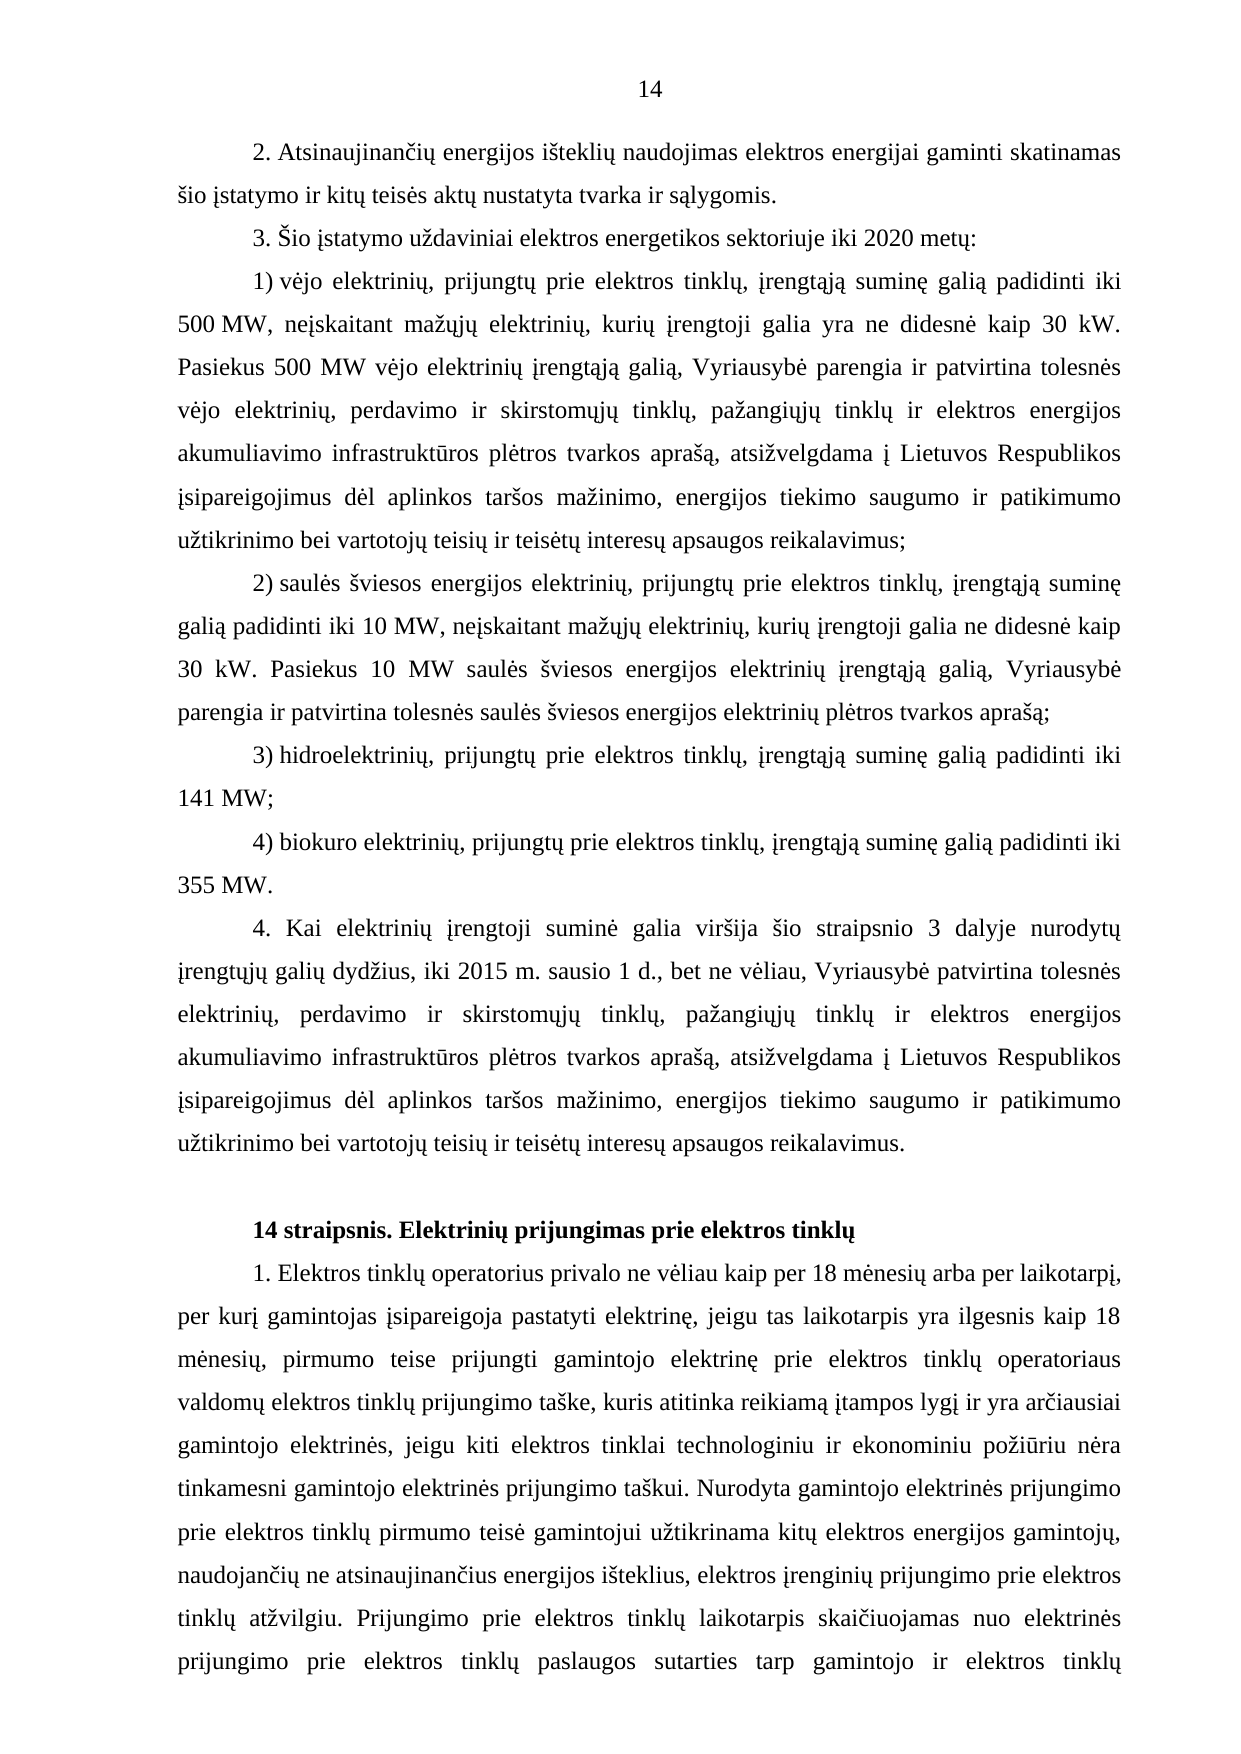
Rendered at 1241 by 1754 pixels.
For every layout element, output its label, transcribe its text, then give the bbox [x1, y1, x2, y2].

text 2. Atsinaujinančių energijos išteklių naudojimas elektros energijai gaminti skatinamas šio įstatymo ir kitų teisės aktų nustatyta tvarka ir sąlygomis. [177, 137, 1122, 208]
text 4. Kai elektrinių įrengtoji suminė galia viršija šio straipsnio 3 dalyje nurodytų įrengtųjų galių dydžius, iki 2015 m. sausio 1 d., bet ne vėliau, Vyriausybė patvirtina tolesnės elektrinių, perdavimo ir skirstomųjų tinklų, pažangiųjų tinklų ir elektros energijos akumuliavimo infrastruktūros plėtros tvarkos aprašą, atsižvelgdama į Lietuvos Respublikos įsipareigojimus dėl aplinkos taršos mažinimo, energijos tiekimo saugumo ir patikimumo užtikrinimo bei vartotojų teisių ir teisėtų interesų apsaugos reikalavimus. [177, 913, 1122, 1157]
text 1. Elektros tinklų operatorius privalo ne vėliau kaip per 18 mėnesių arba per laikotarpį, per kurį gamintojas įsipareigoja pastatyti elektrinę, jeigu tas laikotarpis yra ilgesnis kaip 18 mėnesių, pirmumo teise prijungti gamintojo elektrinę prie elektros tinklų operatoriaus valdomų elektros tinklų prijungimo taške, kuris atitinka reikiamą įtampos lygį ir yra arčiausiai gamintojo elektrinės, jeigu kiti elektros tinklai technologiniu ir ekonominiu požiūriu nėra tinkamesni gamintojo elektrinės prijungimo taškui. Nurodyta gamintojo elektrinės prijungimo prie elektros tinklų pirmumo teisė gamintojui užtikrinama kitų elektros energijos gamintojų, naudojančių ne atsinaujinančius energijos išteklius, elektros įrenginių prijungimo prie elektros tinklų atžvilgiu. Prijungimo prie elektros tinklų laikotarpis skaičiuojamas nuo elektrinės prijungimo prie elektros tinklų paslaugos sutarties tarp gamintojo ir elektros tinklų [177, 1258, 1122, 1675]
text 1) vėjo elektrinių, prijungtų prie elektros tinklų, įrengtąją suminę galią padidinti iki 500 MW, neįskaitant mažųjų elektrinių, kurių įrengtoji galia yra ne didesnė kaip 30 kW. Pasiekus 500 MW vėjo elektrinių įrengtąją galią, Vyriausybė parengia ir patvirtina tolesnės vėjo elektrinių, perdavimo ir skirstomųjų tinklų, pažangiųjų tinklų ir elektros energijos akumuliavimo infrastruktūros plėtros tvarkos aprašą, atsižvelgdama į Lietuvos Respublikos įsipareigojimus dėl aplinkos taršos mažinimo, energijos tiekimo saugumo ir patikimumo užtikrinimo bei vartotojų teisių ir teisėtų interesų apsaugos reikalavimus; [177, 266, 1122, 553]
text 3) hidroelektrinių, prijungtų prie elektros tinklų, įrengtąją suminę galią padidinti iki 141 MW; [177, 740, 1122, 812]
text 4) biokuro elektrinių, prijungtų prie elektros tinklų, įrengtąją suminę galią padidinti iki 355 MW. [177, 827, 1122, 898]
text 2) saulės šviesos energijos elektrinių, prijungtų prie elektros tinklų, įrengtąją suminę galią padidinti iki 10 MW, neįskaitant mažųjų elektrinių, kurių įrengtoji galia ne didesnė kaip 30 kW. Pasiekus 10 MW saulės šviesos energijos elektrinių įrengtąją galią, Vyriausybė parengia ir patvirtina tolesnės saulės šviesos energijos elektrinių plėtros tvarkos aprašą; [177, 568, 1122, 726]
text 3. Šio įstatymo uždaviniai elektros energetikos sektoriuje iki 2020 metų: [177, 223, 1122, 252]
text 14 straipsnis. Elektrinių prijungimas prie elektros tinklų [177, 1215, 1122, 1243]
